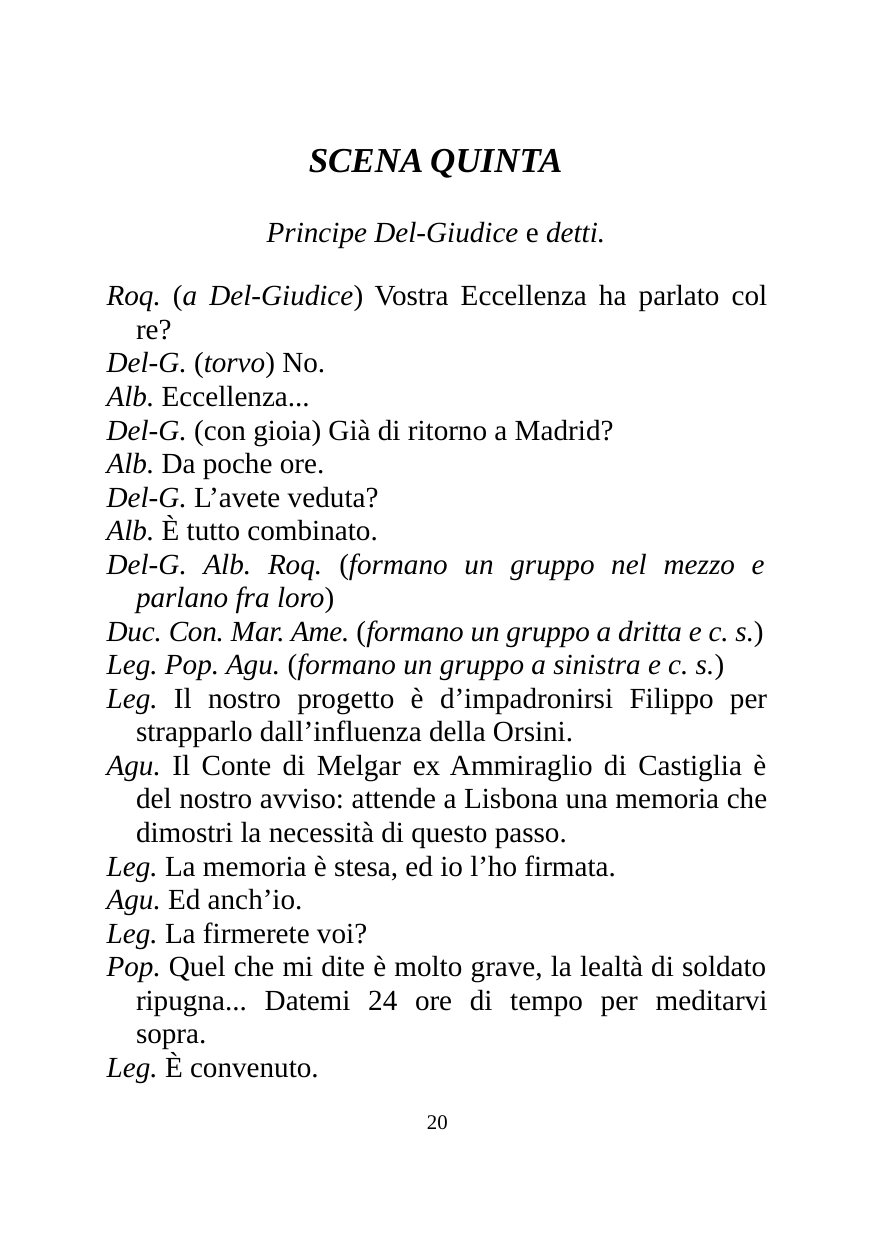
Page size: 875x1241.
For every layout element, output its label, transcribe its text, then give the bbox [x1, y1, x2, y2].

text Duc. Con. Mar. Ame. (formano un gruppo a dritta e c. s.) [106, 614, 768, 647]
text Alb. È tutto combinato. [106, 513, 768, 547]
text Leg. La memoria è stesa, ed io l’ho firmata. [106, 849, 768, 882]
text Roq. (a Del-Giudice) Vostra Eccellenza ha parlato col re? [106, 278, 768, 346]
text Agu. Il Conte di Melgar ex Ammiraglio di Castiglia è del nostro avviso: attende a Lisbona una memoria che dimostri la necessità di questo passo. [106, 748, 768, 849]
subtitle SCENA QUINTA [106, 140, 768, 180]
text Leg. Il nostro progetto è d’impadronirsi Filippo per strapparlo dall’influenza della Orsini. [106, 681, 768, 748]
text Alb. Da poche ore. [106, 446, 768, 480]
text Leg. Pop. Agu. (formano un gruppo a sinistra e c. s.) [106, 647, 768, 681]
text Pop. Quel che mi dite è molto grave, la lealtà di soldato ripugna... Datemi 24 ore di tempo per meditarvi sopra. [106, 949, 768, 1050]
text Principe Del-Giudice e detti. [106, 216, 768, 249]
text Del-G. Alb. Roq. (formano un gruppo nel mezzo e parlano fra loro) [106, 547, 768, 614]
text Alb. Eccellenza... [106, 379, 768, 413]
text Del-G. (con gioia) Già di ritorno a Madrid? [106, 413, 768, 446]
text Leg. La firmerete voi? [106, 916, 768, 949]
text Del-G. (torvo) No. [106, 346, 768, 379]
text Agu. Ed anch’io. [106, 882, 768, 916]
text Leg. È convenuto. [106, 1050, 768, 1083]
text Del-G. L’avete veduta? [106, 480, 768, 513]
